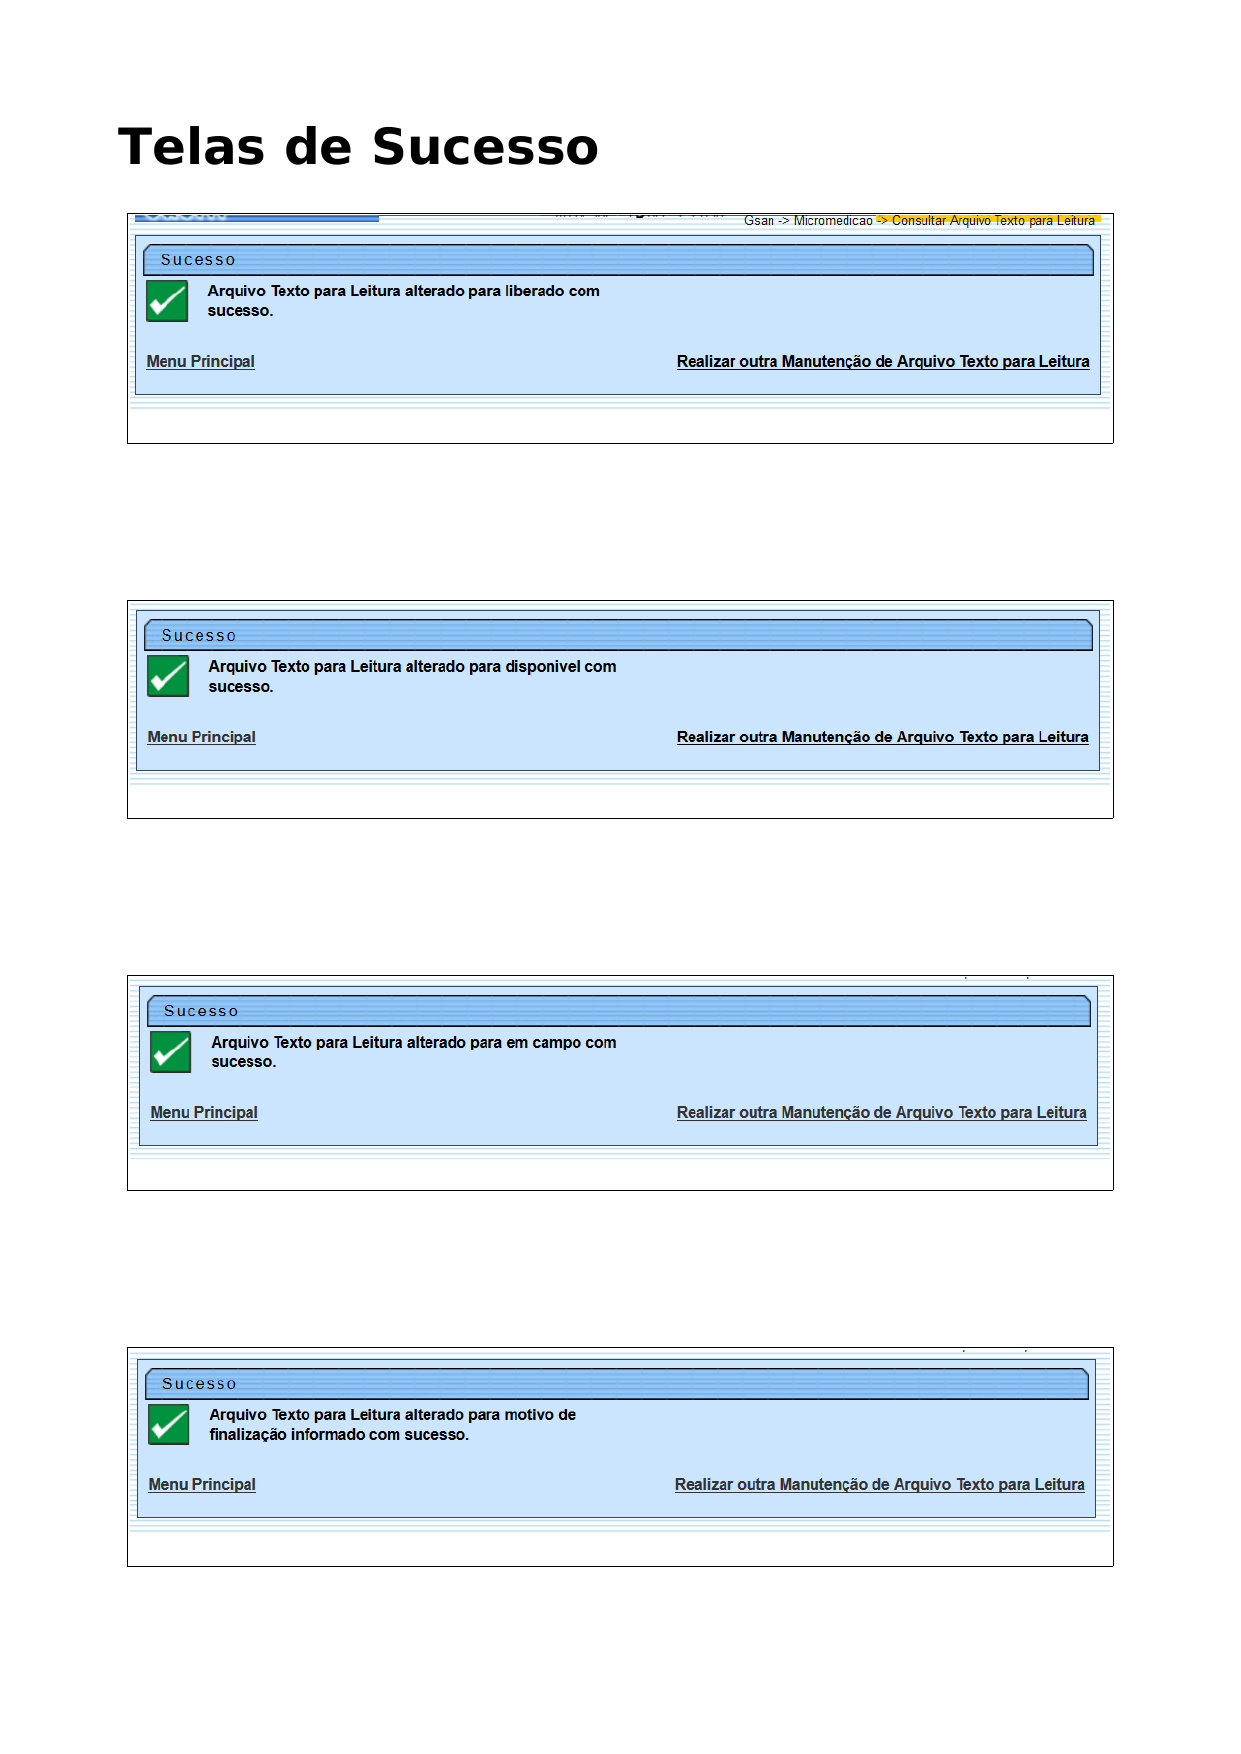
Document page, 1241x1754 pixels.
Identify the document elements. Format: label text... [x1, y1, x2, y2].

picture [129, 215, 1111, 411]
picture [129, 977, 1111, 1159]
picture [129, 1350, 1111, 1534]
table_header [128, 214, 1113, 443]
table_header [128, 1348, 1113, 1566]
picture [129, 603, 1111, 786]
table_header [128, 976, 1113, 1190]
subtitle Telas de Sucesso [118, 118, 1122, 176]
table_header [128, 601, 1113, 817]
